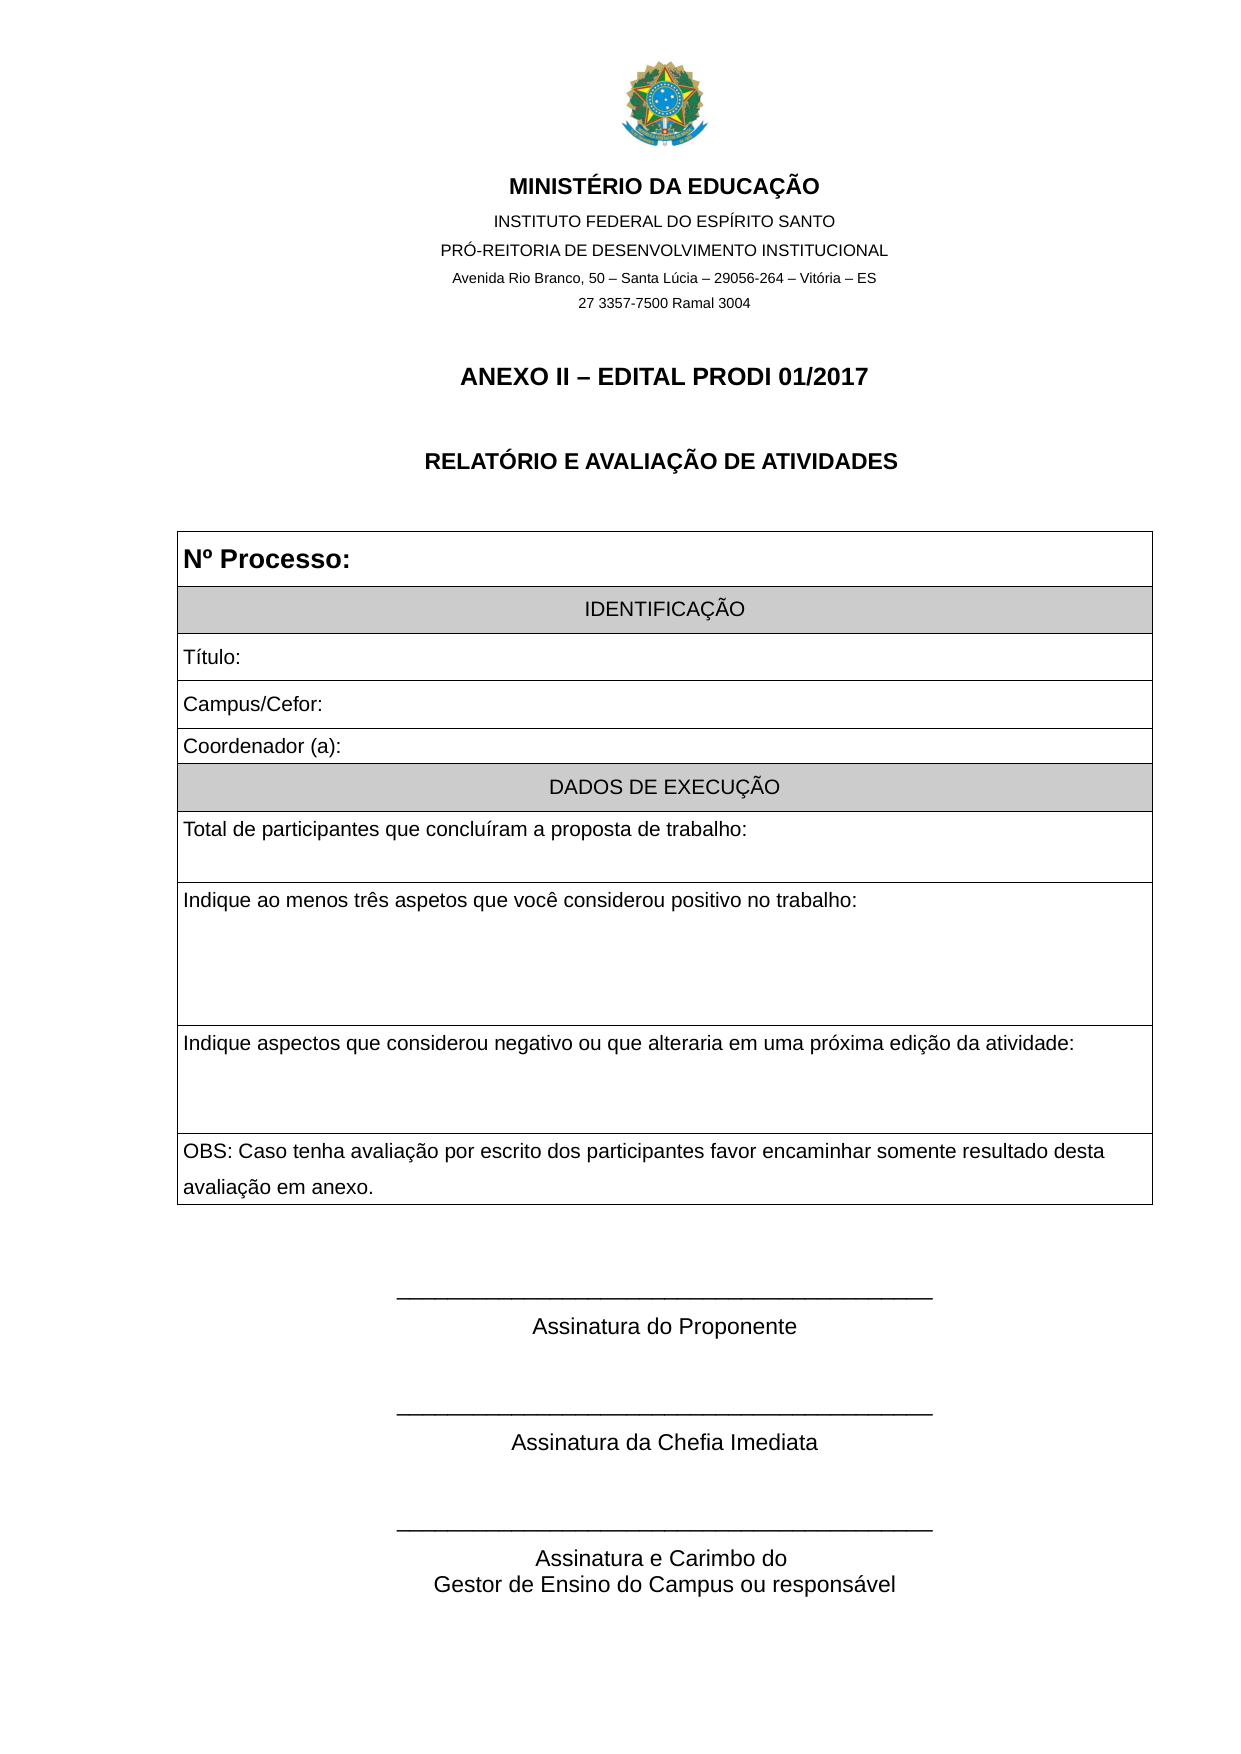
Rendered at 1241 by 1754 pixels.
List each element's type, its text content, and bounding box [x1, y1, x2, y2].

table_cell Título: [178, 634, 1152, 680]
table_cell Campus/Cefor: [178, 681, 1152, 728]
text Avenida Rio Branco, 50 – Santa Lúcia – 29056-264 – Vitória – ES [177, 270, 1152, 287]
text ANEXO II – EDITAL PRODI 01/2017 [177, 362, 1152, 391]
text Assinatura e Carimbo do Gestor de Ensino do Campus ou responsável [177, 1545, 1152, 1598]
text __________________________________________ [177, 1390, 1152, 1416]
text PRÓ-REITORIA DE DESENVOLVIMENTO INSTITUCIONAL [177, 241, 1152, 260]
text 27 3357-7500 Ramal 3004 [177, 295, 1152, 312]
table_cell DADOS DE EXECUÇÃO [178, 764, 1152, 811]
text RELATÓRIO E AVALIAÇÃO DE ATIVIDADES [177, 448, 1152, 474]
table_cell Indique aspectos que considerou negativo ou que alteraria em uma próxima edição da atividade: [178, 1026, 1152, 1133]
text Assinatura da Chefia Imediata [177, 1429, 1152, 1455]
table_cell Coordenador (a): [178, 729, 1152, 763]
table_cell OBS: Caso tenha avaliação por escrito dos participantes favor encaminhar somente resultado desta avaliação em anexo. [178, 1134, 1152, 1204]
text INSTITUTO FEDERAL DO ESPÍRITO SANTO [177, 212, 1152, 231]
text __________________________________________ [177, 1274, 1152, 1300]
table_header Nº Processo: [178, 532, 1152, 586]
text __________________________________________ [177, 1506, 1152, 1533]
table_cell Indique ao menos três aspetos que você considerou positivo no trabalho: [178, 883, 1152, 1025]
table_cell Total de participantes que concluíram a proposta de trabalho: [178, 812, 1152, 882]
table_cell IDENTIFICAÇÃO [178, 587, 1152, 633]
text Assinatura do Proponente [177, 1313, 1152, 1339]
text MINISTÉRIO DA EDUCAÇÃO [177, 173, 1152, 199]
